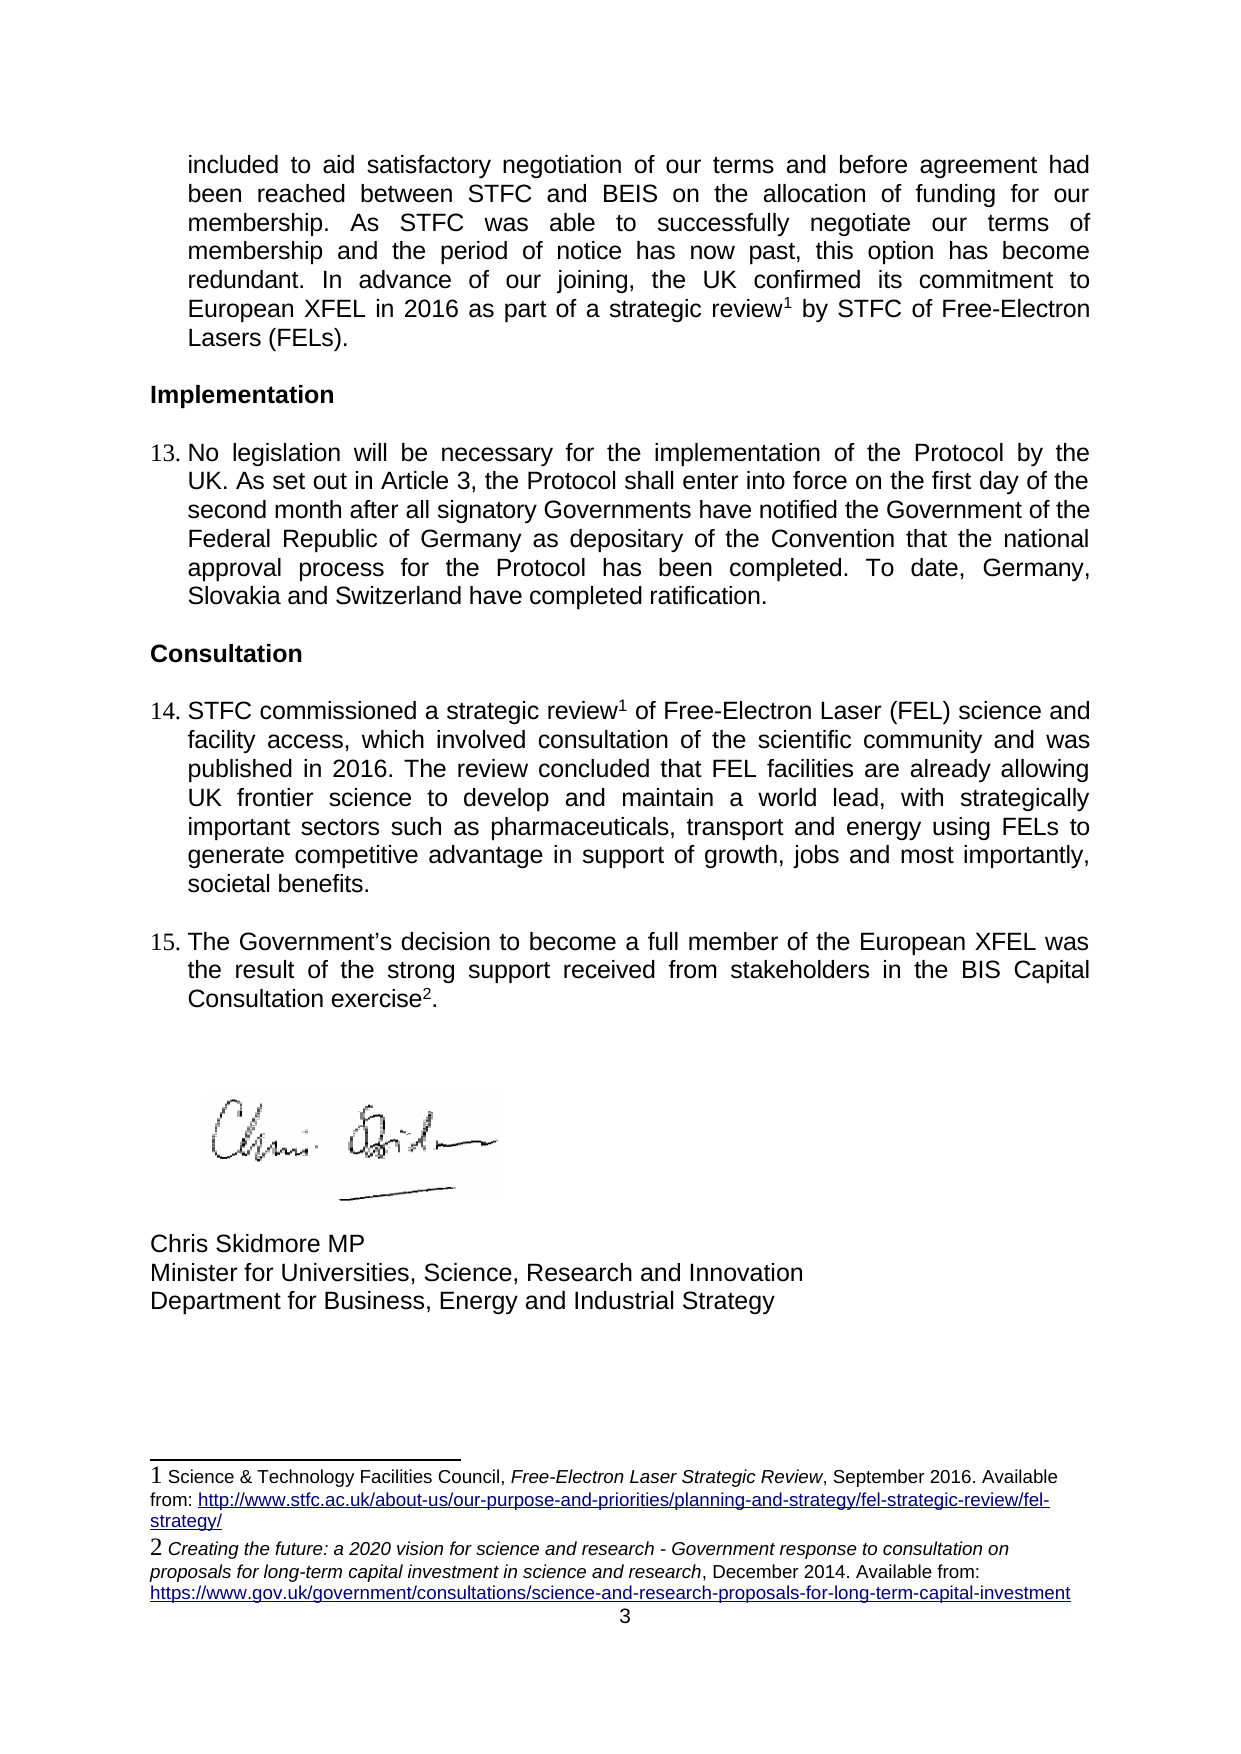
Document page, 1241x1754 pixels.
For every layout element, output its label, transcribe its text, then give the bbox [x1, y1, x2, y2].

list The Government’s decision to become a full member of the European XFEL was the result of the strong support received from stakeholders in the BIS Capital Consultation exercise. [150, 926, 1091, 1013]
list Creating the future: a 2020 vision for science and research - Government response to consultation on proposals for long-term capital investment in science and research, December 2014. Available from: https://www.gov.uk/government/consultations/science-and-research-proposals-for-long-term-capital-investment [150, 1532, 1091, 1603]
text Department for Business, Energy and Industrial Strategy [150, 1286, 1091, 1315]
text Implementation [150, 380, 1091, 409]
list Science & Technology Facilities Council, Free-Electron Laser Strategic Review, September 2016. Available from: http://www.stfc.ac.uk/about-us/our-purpose-and-priorities/planning-and-strategy/fel-strategic-review/fel-strategy/ [150, 1460, 1091, 1532]
text Chris Skidmore MP [150, 1229, 1091, 1257]
text Minister for Universities, Science, Research and Innovation [150, 1257, 1091, 1286]
list No legislation will be necessary for the implementation of the Protocol by the UK. As set out in Article 3, the Protocol shall enter into force on the first day of the second month after all signatory Governments have notified the Government of the Federal Republic of Germany as depositary of the Convention that the national approval process for the Protocol has been completed. To date, Germany, Slovakia and Switzerland have completed ratification. [150, 437, 1091, 610]
list STFC commissioned a strategic review1 of Free-Electron Laser (FEL) science and facility access, which involved consultation of the scientific community and was published in 2016. The review concluded that FEL facilities are already allowing UK frontier science to develop and maintain a world lead, with strategically important sectors such as pharmaceuticals, transport and energy using FELs to generate competitive advantage in support of growth, jobs and most importantly, societal benefits. [150, 696, 1091, 898]
subtitle Consultation [150, 639, 1091, 668]
list included to aid satisfactory negotiation of our terms and before agreement had been reached between STFC and BEIS on the allocation of funding for our membership. As STFC was able to successfully negotiate our terms of membership and the period of notice has now past, this option has become redundant. In advance of our joining, the UK confirmed its commitment to European XFEL in 2016 as part of a strategic review by STFC of Free-Electron Lasers (FELs). [150, 150, 1091, 351]
